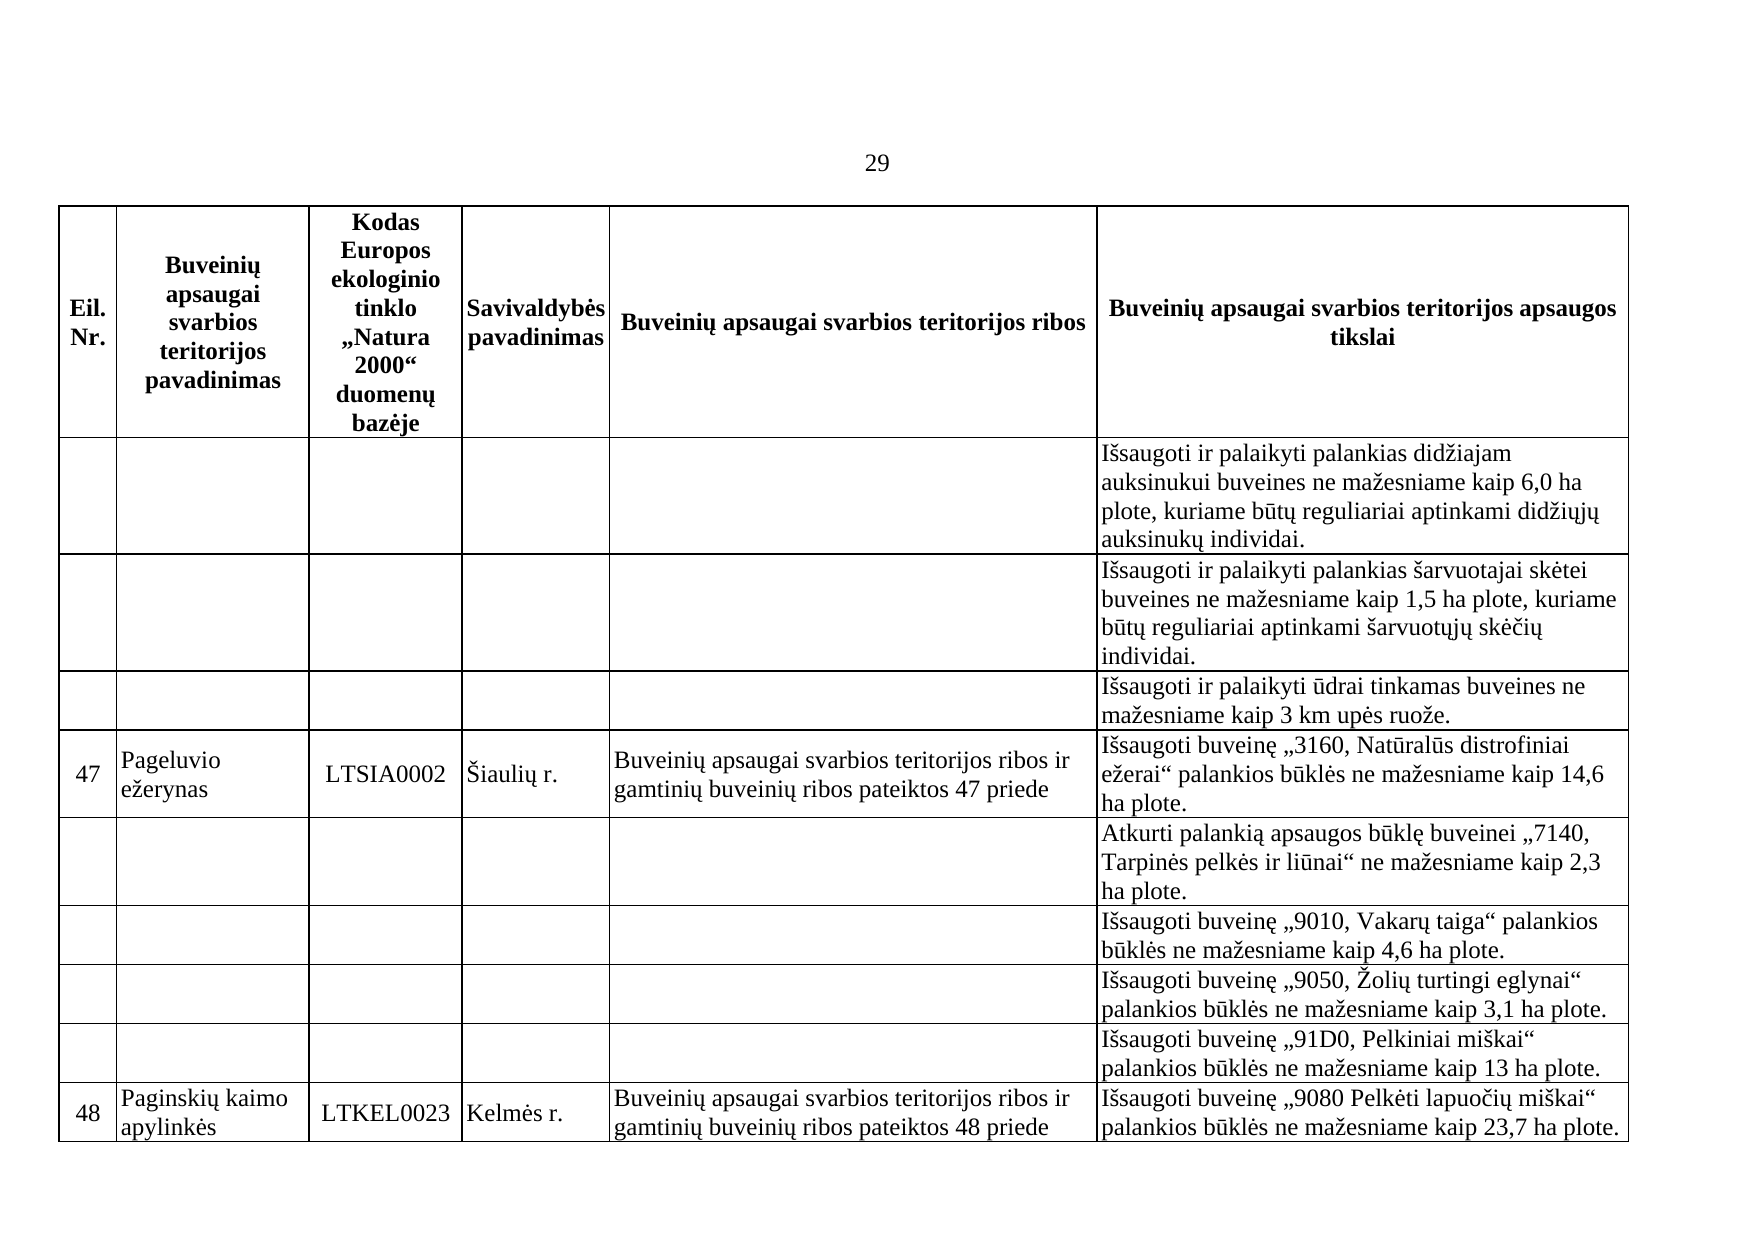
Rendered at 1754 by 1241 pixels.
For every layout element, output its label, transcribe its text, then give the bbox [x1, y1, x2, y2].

table_cell LTSIA0002 [310, 731, 461, 817]
table_cell [60, 672, 116, 729]
table_cell [463, 438, 609, 553]
table_cell [117, 965, 308, 1023]
table_cell Išsaugoti buveinę „91D0, Pelkiniai miškai“ palankios būklės ne mažesniame kaip 13 ha plote. [1098, 1024, 1628, 1082]
table_cell [117, 906, 308, 964]
table_cell Išsaugoti buveinę „9050, Žolių turtingi eglynai“ palankios būklės ne mažesniame kaip 3,1 ha plote. [1098, 965, 1628, 1023]
table_cell [60, 906, 116, 964]
table_cell [610, 438, 1096, 553]
table_cell [610, 672, 1096, 729]
table_header Buveinių apsaugai svarbios teritorijos apsaugos tikslai [1098, 207, 1628, 437]
table_cell Išsaugoti buveinę „3160, Natūralūs distrofiniai ežerai“ palankios būklės ne mažesniame kaip 14,6 ha plote. [1098, 731, 1628, 817]
table_header Kodas Europos ekologinio tinklo „Natura 2000“ duomenų bazėje [310, 207, 461, 437]
table_cell [117, 1024, 308, 1082]
table_cell [463, 818, 609, 904]
table_cell [310, 438, 461, 553]
table_cell [310, 555, 461, 670]
table_cell [610, 1024, 1096, 1082]
table_cell Pageluvio ežerynas [117, 731, 308, 817]
table_cell [610, 906, 1096, 964]
table_cell [463, 555, 609, 670]
table_header Eil. Nr. [60, 207, 116, 437]
table_cell [310, 1024, 461, 1082]
table_cell Išsaugoti ir palaikyti ūdrai tinkamas buveines ne mažesniame kaip 3 km upės ruože. [1098, 672, 1628, 729]
table_cell [60, 818, 116, 904]
table_cell [117, 672, 308, 729]
table_cell [463, 1024, 609, 1082]
table_cell [60, 555, 116, 670]
table_cell 47 [60, 731, 116, 817]
table_cell LTKEL0023 [310, 1083, 461, 1141]
table_cell [610, 818, 1096, 904]
table_cell [117, 555, 308, 670]
table_cell [60, 965, 116, 1023]
table_cell Išsaugoti ir palaikyti palankias šarvuotajai skėtei buveines ne mažesniame kaip 1,5 ha plote, kuriame būtų reguliariai aptinkami šarvuotųjų skėčių individai. [1098, 555, 1628, 670]
table_cell [463, 672, 609, 729]
table_header Buveinių apsaugai svarbios teritorijos ribos [610, 207, 1096, 437]
table_cell [60, 438, 116, 553]
table_cell Išsaugoti buveinę „9080 Pelkėti lapuočių miškai“ palankios būklės ne mažesniame kaip 23,7 ha plote. [1098, 1083, 1628, 1141]
table_cell [117, 818, 308, 904]
table_header Buveinių apsaugai svarbios teritorijos pavadinimas [117, 207, 308, 437]
table_cell [60, 1024, 116, 1082]
table_cell [310, 965, 461, 1023]
table_cell [310, 906, 461, 964]
table_cell Buveinių apsaugai svarbios teritorijos ribos ir gamtinių buveinių ribos pateiktos 47 priede [610, 731, 1096, 817]
table_cell [310, 818, 461, 904]
table_cell Buveinių apsaugai svarbios teritorijos ribos ir gamtinių buveinių ribos pateiktos 48 priede [610, 1083, 1096, 1141]
table_cell [117, 438, 308, 553]
table_cell Šiaulių r. [463, 731, 609, 817]
table_cell 48 [60, 1083, 116, 1141]
table_cell [463, 965, 609, 1023]
table_header Savivaldybės pavadinimas [463, 207, 609, 437]
table_cell Atkurti palankią apsaugos būklę buveinei „7140, Tarpinės pelkės ir liūnai“ ne mažesniame kaip 2,3 ha plote. [1098, 818, 1628, 904]
table_cell Išsaugoti buveinę „9010, Vakarų taiga“ palankios būklės ne mažesniame kaip 4,6 ha plote. [1098, 906, 1628, 964]
table_cell Išsaugoti ir palaikyti palankias didžiajam auksinukui buveines ne mažesniame kaip 6,0 ha plote, kuriame būtų reguliariai aptinkami didžiųjų auksinukų individai. [1098, 438, 1628, 553]
table_cell [463, 906, 609, 964]
table_cell [310, 672, 461, 729]
table_cell Paginskių kaimo apylinkės [117, 1083, 308, 1141]
table_cell [610, 555, 1096, 670]
table_cell Kelmės r. [463, 1083, 609, 1141]
table_cell [610, 965, 1096, 1023]
